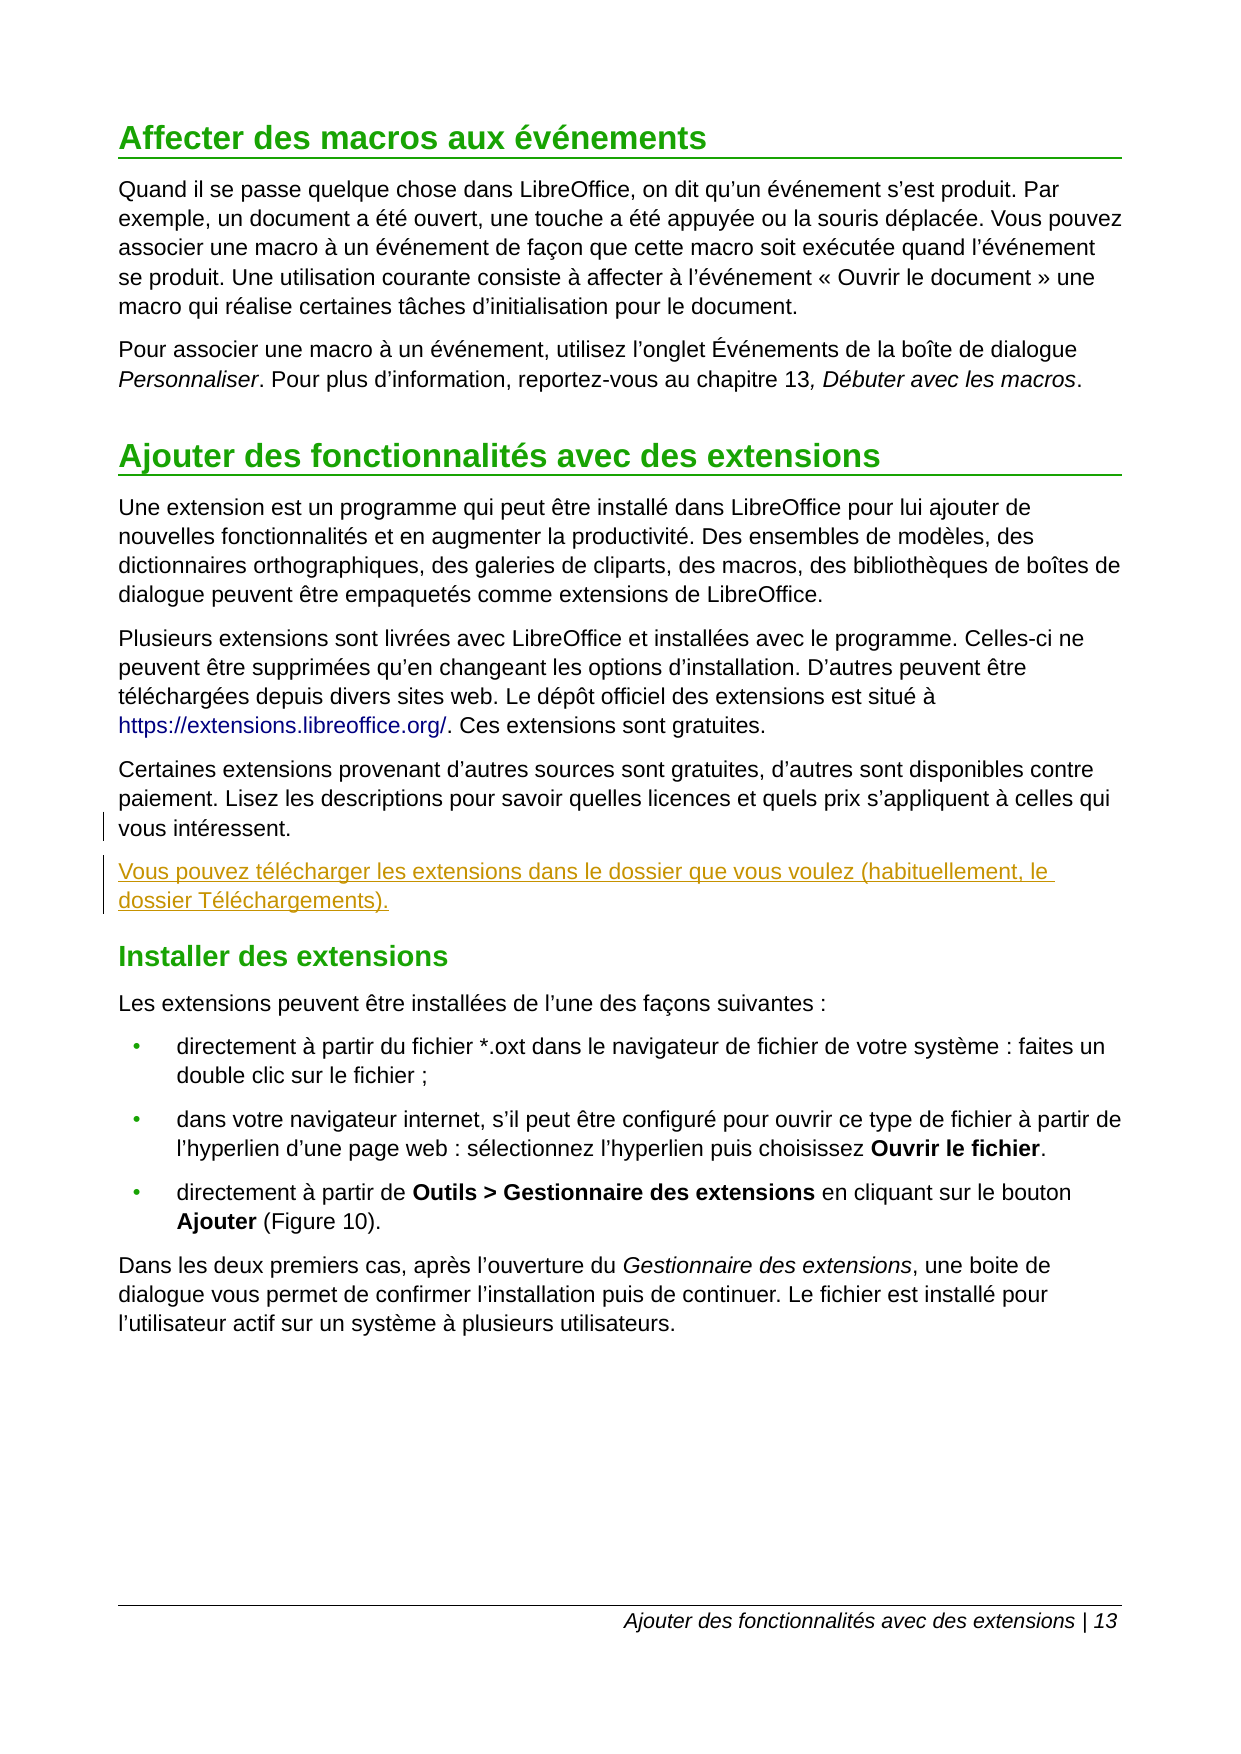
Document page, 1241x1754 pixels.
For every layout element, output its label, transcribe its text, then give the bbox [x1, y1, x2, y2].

list directement à partir de Outils > Gestionnaire des extensions en cliquant sur le bouton Ajouter (Figure 10). [133, 1176, 1122, 1234]
subtitle Affecter des macros aux événements [118, 118, 1122, 157]
text Quand il se passe quelque chose dans LibreOffice, on dit qu’un événement s’est produit. Par exemple, un document a été ouvert, une touche a été appuyée ou la souris déplacée. Vous pouvez associer une macro à un événement de façon que cette macro soit exécutée quand l’événement se produit. Une utilisation courante consiste à affecter à l’événement « Ouvrir le document » une macro qui réalise certaines tâches d’initialisation pour le document. [118, 173, 1122, 319]
text Plusieurs extensions sont livrées avec LibreOffice et installées avec le programme. Celles-ci ne peuvent être supprimées qu’en changeant les options d’installation. D’autres peuvent être téléchargées depuis divers sites web. Le dépôt officiel des extensions est situé à https://extensions.libreoffice.org/. Ces extensions sont gratuites. [118, 622, 1122, 739]
text Une extension est un programme qui peut être installé dans LibreOffice pour lui ajouter de nouvelles fonctionnalités et en augmenter la productivité. Des ensembles de modèles, des dictionnaires orthographiques, des galeries de cliparts, des macros, des bibliothèques de boîtes de dialogue peuvent être empaquetés comme extensions de LibreOffice. [118, 491, 1122, 607]
list dans votre navigateur internet, s’il peut être configuré pour ouvrir ce type de fichier à partir de l’hyperlien d’une page web : sélectionnez l’hyperlien puis choisissez Ouvrir le fichier. [133, 1103, 1122, 1162]
text Certaines extensions provenant d’autres sources sont gratuites, d’autres sont disponibles contre paiement. Lisez les descriptions pour savoir quelles licences et quels prix s’appliquent à celles qui vous intéressent. [118, 753, 1122, 841]
text Les extensions peuvent être installées de l’une des façons suivantes : [118, 987, 1122, 1016]
text Pour associer une macro à un événement, utilisez l’onglet Événements de la boîte de dialogue Personnaliser. Pour plus d’information, reportez-vous au chapitre 13, Débuter avec les macros. [118, 334, 1122, 392]
list directement à partir du fichier *.oxt dans le navigateur de fichier de votre système : faites un double clic sur le fichier ; [133, 1030, 1122, 1089]
text Dans les deux premiers cas, après l’ouverture du Gestionnaire des extensions, une boite de dialogue vous permet de confirmer l’installation puis de continuer. Le fichier est installé pour l’utilisateur actif sur un système à plusieurs utilisateurs. [118, 1249, 1122, 1337]
text Vous pouvez télécharger les extensions dans le dossier que vous voulez (habituellement, le dossier Téléchargements). [118, 855, 1122, 914]
subtitle Installer des extensions [118, 943, 1122, 972]
subtitle Ajouter des fonctionnalités avec des extensions [118, 436, 1122, 474]
